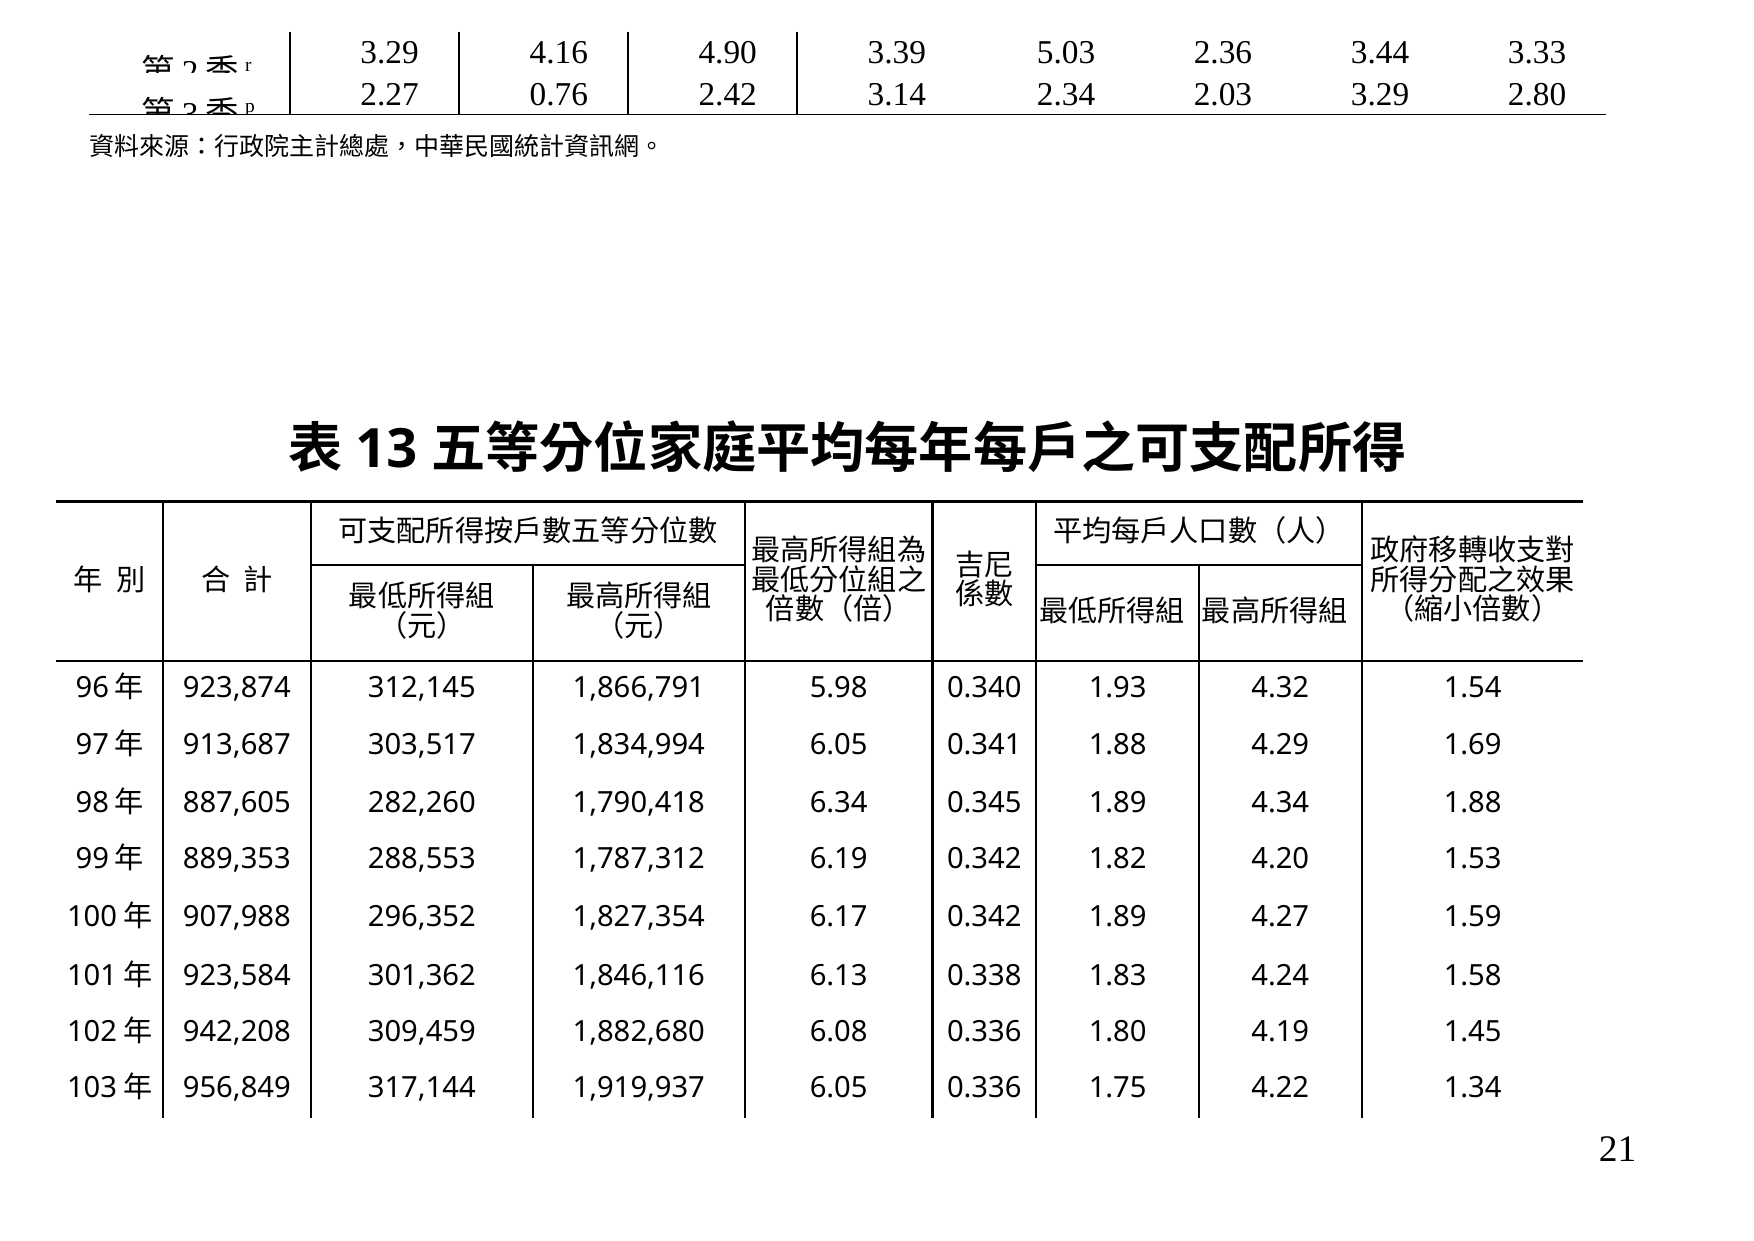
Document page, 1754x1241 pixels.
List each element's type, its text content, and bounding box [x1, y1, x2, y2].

table_cell 4.34 [1200, 776, 1361, 832]
table_cell 3.29 [291, 32, 458, 73]
table_cell 3.14 [798, 73, 966, 114]
table_cell 0.336 [934, 1062, 1035, 1118]
table_cell 1.83 [1037, 949, 1198, 1005]
table_header 合 計 [164, 503, 310, 660]
table_cell 296,352 [312, 889, 532, 949]
table_cell 102年 [56, 1005, 162, 1062]
table_cell 103年 [56, 1062, 162, 1118]
table_cell 303,517 [312, 716, 532, 776]
table_cell 913,687 [164, 716, 310, 776]
table_cell 4.19 [1200, 1005, 1361, 1062]
table_cell 1.69 [1363, 716, 1583, 776]
table_cell 最高所得組 [1200, 566, 1361, 660]
table_cell 1.80 [1037, 1005, 1198, 1062]
table_cell 1.58 [1363, 949, 1583, 1005]
table_cell 6.17 [746, 889, 931, 949]
table_cell 1.54 [1363, 662, 1583, 716]
table_cell 0.76 [460, 73, 627, 114]
table_cell 2.34 [966, 73, 1135, 114]
table_cell 第3季p [89, 73, 289, 114]
table_cell 3.39 [798, 32, 966, 73]
table_cell 1,882,680 [534, 1005, 744, 1062]
table_cell 4.20 [1200, 833, 1361, 889]
table_cell 5.03 [966, 32, 1135, 73]
table_cell 2.42 [629, 73, 796, 114]
table_cell 100年 [56, 889, 162, 949]
table_cell 923,584 [164, 949, 310, 1005]
table_header 吉尼 係數 [934, 503, 1035, 660]
table_cell 99年 [56, 833, 162, 889]
table_cell 3.33 [1449, 32, 1606, 73]
table_cell 1.88 [1037, 716, 1198, 776]
table_cell 282,260 [312, 776, 532, 832]
table_cell 0.338 [934, 949, 1035, 1005]
table_header 可支配所得按戶數五等分位數 [312, 503, 744, 563]
table_cell 1.89 [1037, 889, 1198, 949]
table_cell 1,846,116 [534, 949, 744, 1005]
table_cell 0.340 [934, 662, 1035, 716]
table_cell 1.89 [1037, 776, 1198, 832]
table_cell 6.13 [746, 949, 931, 1005]
table_cell 1,919,937 [534, 1062, 744, 1118]
table_cell 第3季p [210, 107, 233, 114]
table_cell 1.82 [1037, 833, 1198, 889]
table_cell 1,834,994 [534, 716, 744, 776]
table_header 政府移轉收支對所得分配之效果（縮小倍數） [1363, 503, 1583, 660]
table_cell 889,353 [164, 833, 310, 889]
subtitle 表 13 五等分位家庭平均每年每戶之可支配所得 [59, 388, 1636, 500]
table_cell 1,866,791 [534, 662, 744, 716]
table_cell 1,790,418 [534, 776, 744, 832]
table_header 年 別 [56, 503, 162, 660]
table_cell 最低所得組 （元） [312, 566, 532, 660]
table_cell 4.22 [1200, 1062, 1361, 1118]
table_cell 0.345 [934, 776, 1035, 832]
text 資料來源：行政院主計總處，中華民國統計資訊網。 [89, 127, 1551, 163]
table_cell 1.75 [1037, 1062, 1198, 1118]
table_cell 6.05 [746, 1062, 931, 1118]
table_cell 1.93 [1037, 662, 1198, 716]
table_header 最高所得組為最低分位組之倍數（倍） [746, 503, 931, 660]
table_cell 97年 [56, 716, 162, 776]
table_cell 1,787,312 [534, 833, 744, 889]
table_cell 301,362 [312, 949, 532, 1005]
table_cell 第2季r [89, 32, 289, 73]
table_cell 1.53 [1363, 833, 1583, 889]
table_cell 101年 [56, 949, 162, 1005]
table_cell 0.336 [934, 1005, 1035, 1062]
table_cell 最高所得組 （元） [534, 566, 744, 660]
table_cell 最低所得組 [1037, 566, 1198, 660]
table_cell 0.342 [934, 889, 1035, 949]
table_cell 0.342 [934, 833, 1035, 889]
table_cell 4.32 [1200, 662, 1361, 716]
table_cell 288,553 [312, 833, 532, 889]
table_cell 2.36 [1135, 32, 1292, 73]
table_cell 96年 [56, 662, 162, 716]
table_cell 3.44 [1292, 32, 1449, 73]
table_cell 1,827,354 [534, 889, 744, 949]
table_cell 923,874 [164, 662, 310, 716]
table_cell 309,459 [312, 1005, 532, 1062]
table_cell 0.341 [934, 716, 1035, 776]
table_cell 907,988 [164, 889, 310, 949]
table_cell 6.34 [746, 776, 931, 832]
table_cell 1.88 [1363, 776, 1583, 832]
table_cell 2.27 [291, 73, 458, 114]
table_header 平均每戶人口數（人） [1037, 503, 1361, 563]
table_cell 98年 [56, 776, 162, 832]
table_cell 4.27 [1200, 889, 1361, 949]
table_cell 3.29 [1292, 73, 1449, 114]
table_cell 6.19 [746, 833, 931, 889]
table_cell 6.08 [746, 1005, 931, 1062]
table_cell 956,849 [164, 1062, 310, 1118]
table_cell 2.80 [1449, 73, 1606, 114]
table_cell 317,144 [312, 1062, 532, 1118]
table_cell 4.24 [1200, 949, 1361, 1005]
table_cell 942,208 [164, 1005, 310, 1062]
table_cell 1.34 [1363, 1062, 1583, 1118]
table_cell 5.98 [746, 662, 931, 716]
table_cell 4.90 [629, 32, 796, 73]
table_cell 1.45 [1363, 1005, 1583, 1062]
table_cell 1.59 [1363, 889, 1583, 949]
table_cell 2.03 [1135, 73, 1292, 114]
table_cell 4.29 [1200, 716, 1361, 776]
table_cell 887,605 [164, 776, 310, 832]
table_cell 312,145 [312, 662, 532, 716]
table_cell 4.16 [460, 32, 627, 73]
table_cell 6.05 [746, 716, 931, 776]
